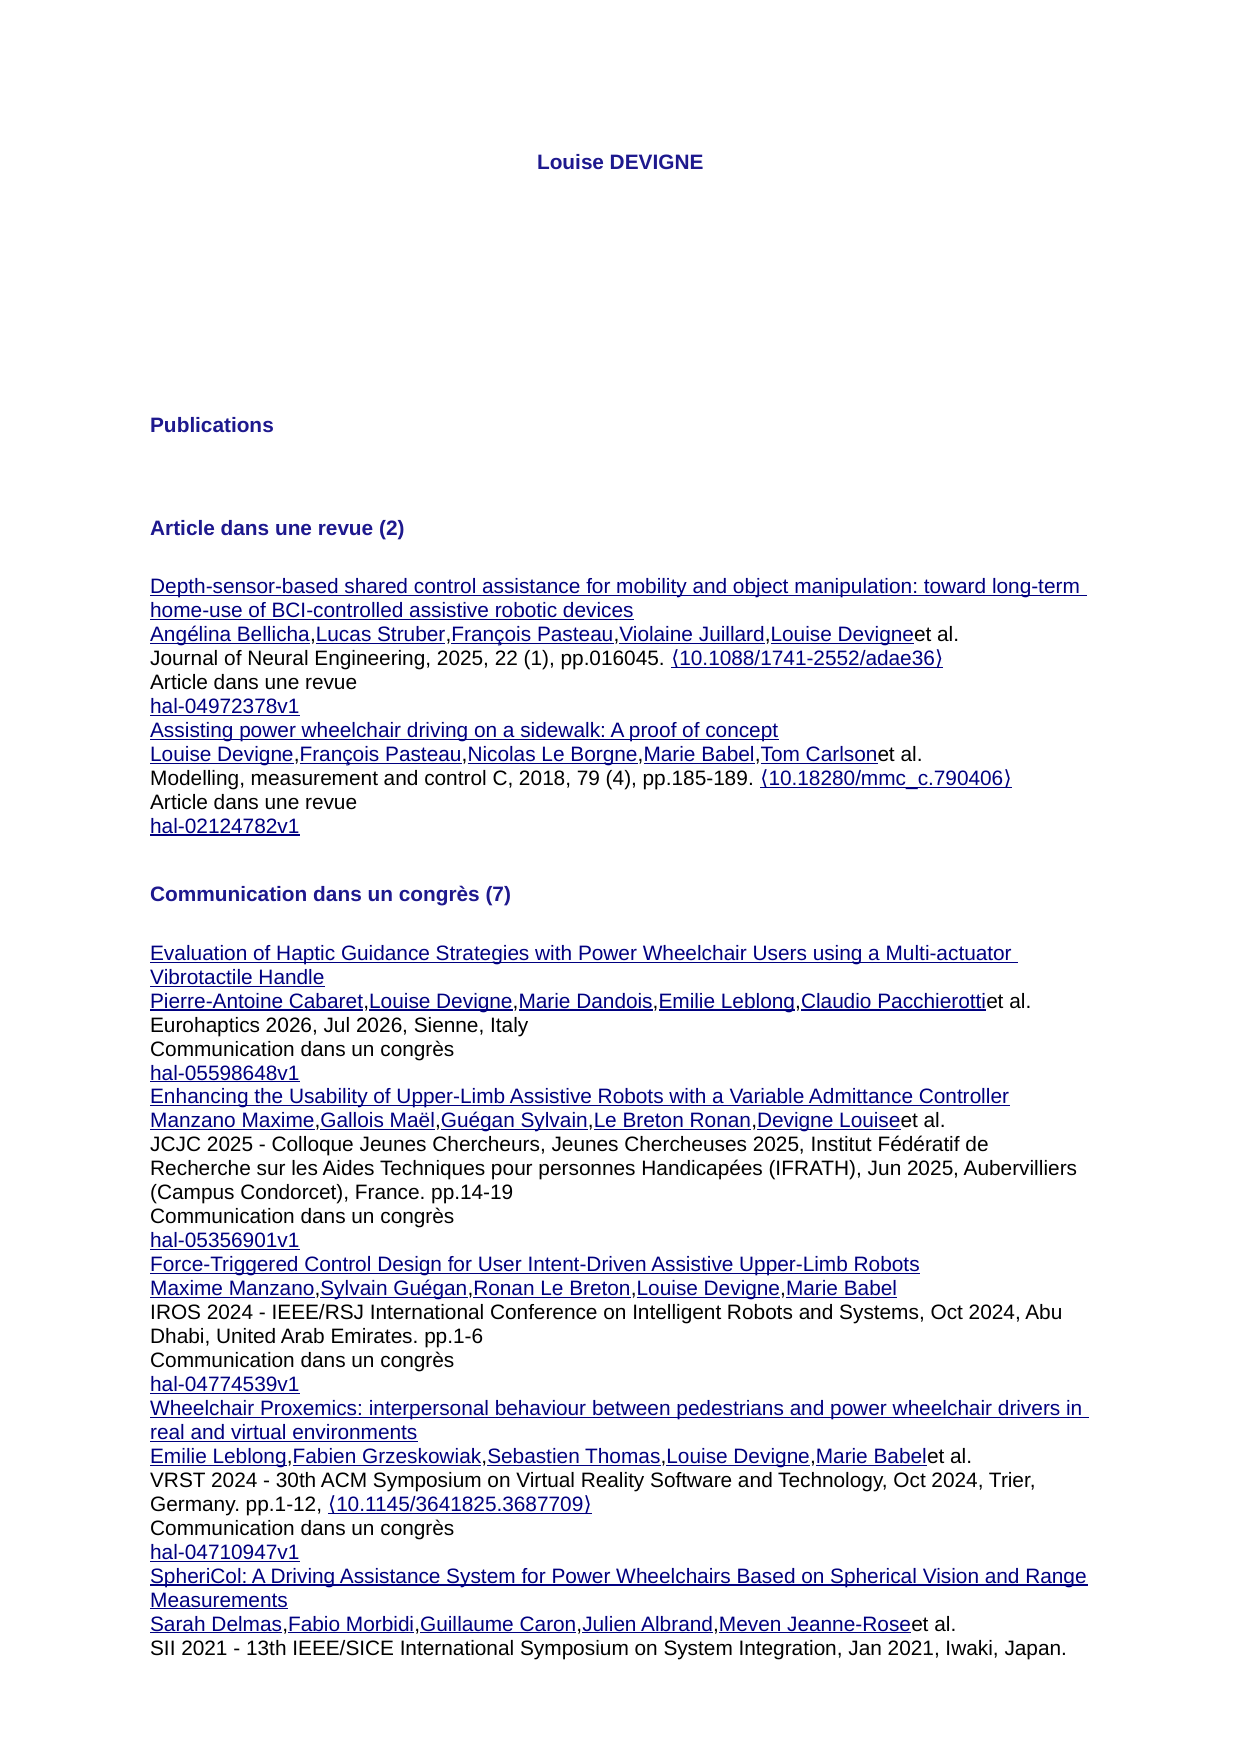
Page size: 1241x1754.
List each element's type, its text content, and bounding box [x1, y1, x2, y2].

subtitle Louise DEVIGNE [150, 150, 1090, 174]
table_header Evaluation of Haptic Guidance Strategies with Power Wheelchair Users using a Multi-actuator Vibrotactile Handle Pierre-Antoine Cabaret,Louise Devigne,Marie Dandois,Emilie Leblong,Claudio Pacchierottiet al. Eurohaptics 2026, Jul 2026, Sienne, Italy Communication dans un congrès hal-05598648v1 [150, 941, 1090, 1084]
table_header Depth-sensor-based shared control assistance for mobility and object manipulation: toward long-term home-use of BCI-controlled assistive robotic devices Angélina Bellicha,Lucas Struber,François Pasteau,Violaine Juillard,Louise Devigneet al. Journal of Neural Engineering, 2025, 22 (1), pp.016045. ⟨10.1088/1741-2552/adae36⟩ Article dans une revue hal-04972378v1 [150, 574, 1090, 718]
table_cell Assisting power wheelchair driving on a sidewalk: A proof of concept Louise Devigne,François Pasteau,Nicolas Le Borgne,Marie Babel,Tom Carlsonet al. Modelling, measurement and control C, 2018, 79 (4), pp.185-189. ⟨10.18280/mmc_c.790406⟩ Article dans une revue hal-02124782v1 [150, 718, 1090, 837]
subtitle Publications [150, 412, 1090, 436]
table_cell Wheelchair Proxemics: interpersonal behaviour between pedestrians and power wheelchair drivers in real and virtual environments Emilie Leblong,Fabien Grzeskowiak,Sebastien Thomas,Louise Devigne,Marie Babelet al. VRST 2024 - 30th ACM Symposium on Virtual Reality Software and Technology, Oct 2024, Trier, Germany. pp.1-12, ⟨10.1145/3641825.3687709⟩ Communication dans un congrès hal-04710947v1 [150, 1396, 1090, 1563]
table_cell Enhancing the Usability of Upper-Limb Assistive Robots with a Variable Admittance Controller Manzano Maxime,Gallois Maël,Guégan Sylvain,Le Breton Ronan,Devigne Louiseet al. JCJC 2025 - Colloque Jeunes Chercheurs, Jeunes Chercheuses 2025, Institut Fédératif de Recherche sur les Aides Techniques pour personnes Handicapées (IFRATH), Jun 2025, Aubervilliers (Campus Condorcet), France. pp.14-19 Communication dans un congrès hal-05356901v1 [150, 1084, 1090, 1252]
table_cell SpheriCol: A Driving Assistance System for Power Wheelchairs Based on Spherical Vision and Range Measurements Sarah Delmas,Fabio Morbidi,Guillaume Caron,Julien Albrand,Meven Jeanne-Roseet al. SII 2021 - 13th IEEE/SICE International Symposium on System Integration, Jan 2021, Iwaki, Japan. [150, 1564, 1090, 1659]
subtitle Article dans une revue (2) [150, 516, 1090, 539]
subtitle Communication dans un congrès (7) [150, 882, 1090, 906]
table_cell Force-Triggered Control Design for User Intent-Driven Assistive Upper-Limb Robots Maxime Manzano,Sylvain Guégan,Ronan Le Breton,Louise Devigne,Marie Babel IROS 2024 - IEEE/RSJ International Conference on Intelligent Robots and Systems, Oct 2024, Abu Dhabi, United Arab Emirates. pp.1-6 Communication dans un congrès hal-04774539v1 [150, 1252, 1090, 1396]
